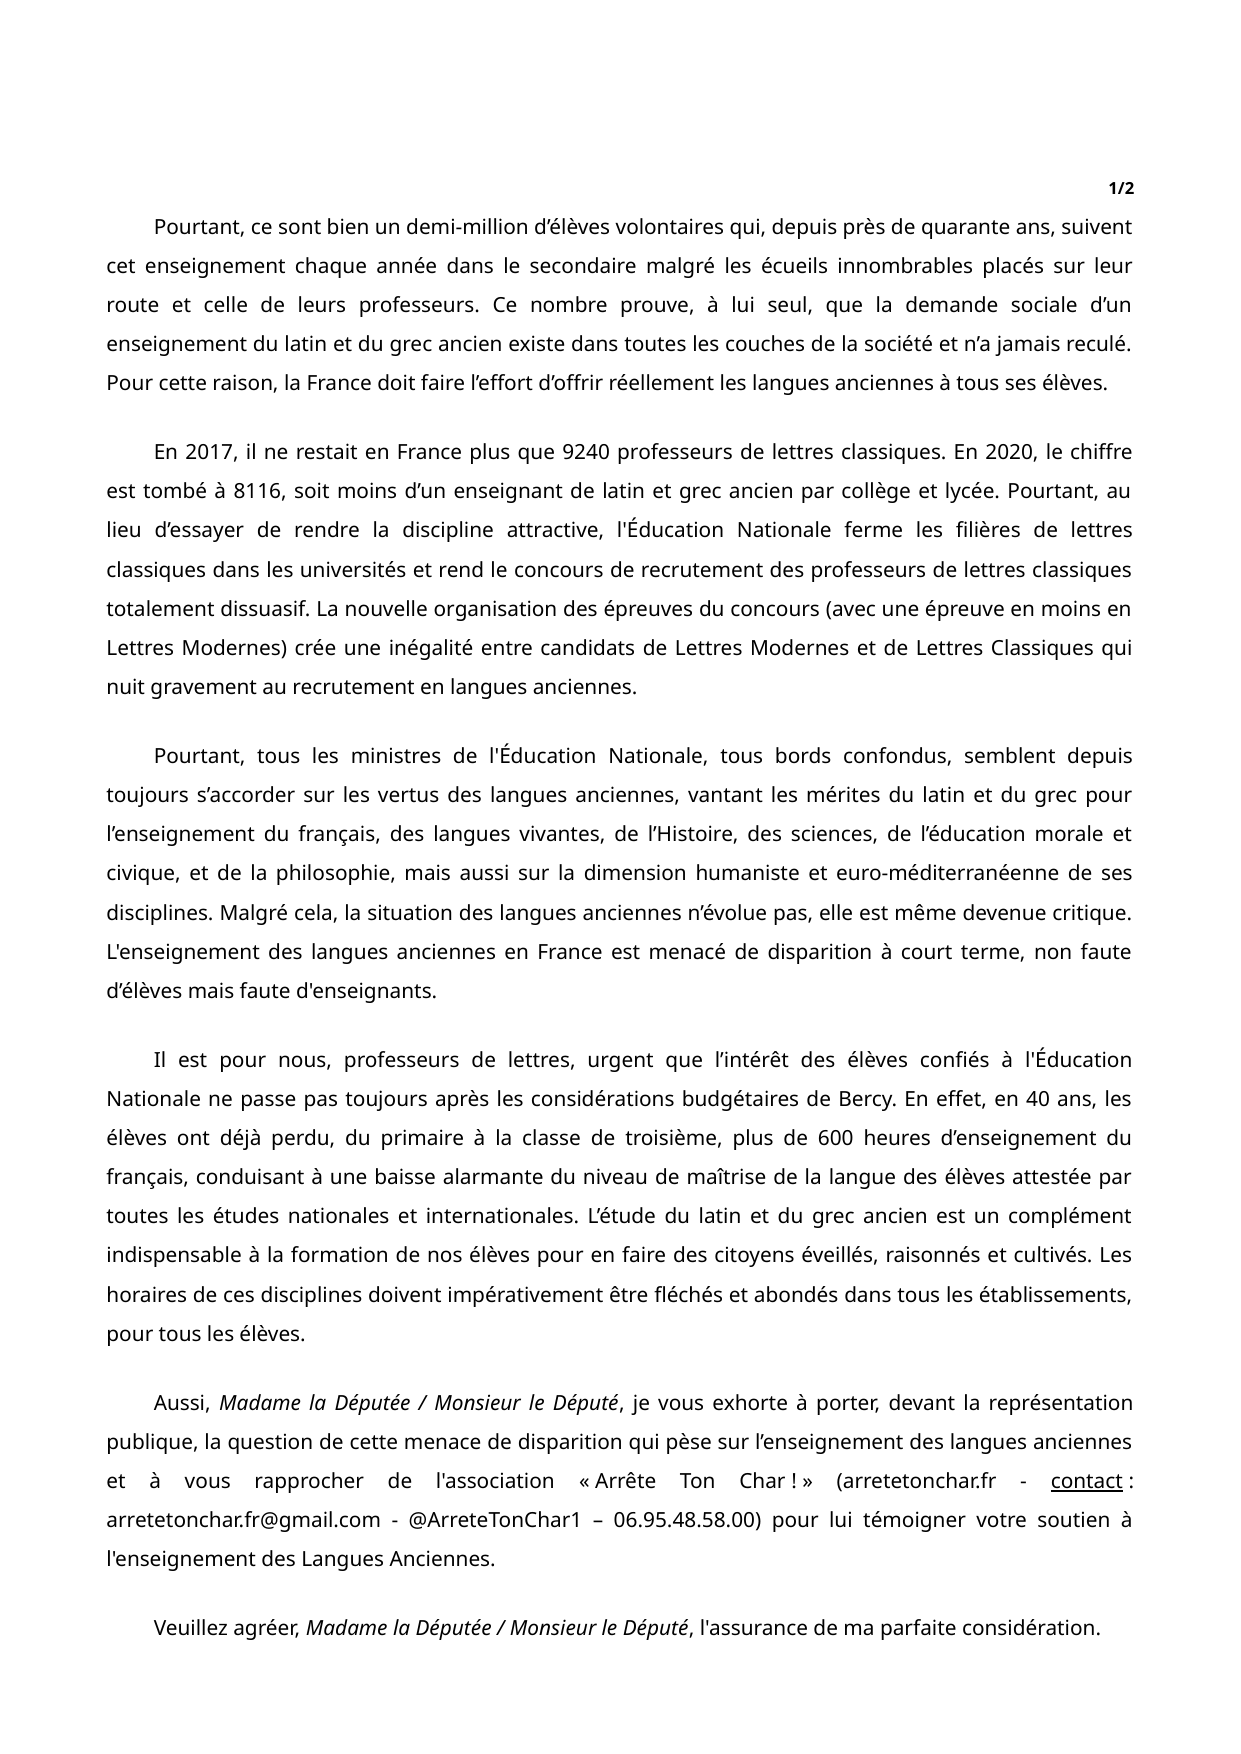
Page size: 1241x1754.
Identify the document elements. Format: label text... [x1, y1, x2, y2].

text Pourtant, ce sont bien un demi-million d’élèves volontaires qui, depuis près de quarante ans, suivent cet enseignement chaque année dans le secondaire malgré les écueils innombrables placés sur leur route et celle de leurs professeurs. Ce nombre prouve, à lui seul, que la demande sociale d’un enseignement du latin et du grec ancien existe dans toutes les couches de la société et n’a jamais reculé. Pour cette raison, la France doit faire l’effort d’offrir réellement les langues anciennes à tous ses élèves. [106, 212, 1134, 397]
text En 2017, il ne restait en France plus que 9240 professeurs de lettres classiques. En 2020, le chiffre est tombé à 8116, soit moins d’un enseignant de latin et grec ancien par collège et lycée. Pourtant, au lieu d’essayer de rendre la discipline attractive, l'Éducation Nationale ferme les filières de lettres classiques dans les universités et rend le concours de recrutement des professeurs de lettres classiques totalement dissuasif. La nouvelle organisation des épreuves du concours (avec une épreuve en moins en Lettres Modernes) crée une inégalité entre candidats de Lettres Modernes et de Lettres Classiques qui nuit gravement au recrutement en langues anciennes. [106, 437, 1134, 701]
text Pourtant, tous les ministres de l'Éducation Nationale, tous bords confondus, semblent depuis toujours s’accorder sur les vertus des langues anciennes, vantant les mérites du latin et du grec pour l’enseignement du français, des langues vivantes, de l’Histoire, des sciences, de l’éducation morale et civique, et de la philosophie, mais aussi sur la dimension humaniste et euro-méditerranéenne de ses disciplines. Malgré cela, la situation des langues anciennes n’évolue pas, elle est même devenue critique. L'enseignement des langues anciennes en France est menacé de disparition à court terme, non faute d’élèves mais faute d'enseignants. [106, 741, 1134, 1004]
text 1/2 [106, 177, 1134, 199]
text Aussi, Madame la Députée / Monsieur le Député, je vous exhorte à porter, devant la représentation publique, la question de cette menace de disparition qui pèse sur l’enseignement des langues anciennes et à vous rapprocher de l'association « Arrête Ton Char ! » (arretetonchar.fr - contact : arretetonchar.fr@gmail.com - @ArreteTonChar1 – 06.95.48.58.00) pour lui témoigner votre soutien à l'enseignement des Langues Anciennes. [106, 1388, 1134, 1573]
text Il est pour nous, professeurs de lettres, urgent que l’intérêt des élèves confiés à l'Éducation Nationale ne passe pas toujours après les considérations budgétaires de Bercy. En effet, en 40 ans, les élèves ont déjà perdu, du primaire à la classe de troisième, plus de 600 heures d’enseignement du français, conduisant à une baisse alarmante du niveau de maîtrise de la langue des élèves attestée par toutes les études nationales et internationales. L’étude du latin et du grec ancien est un complément indispensable à la formation de nos élèves pour en faire des citoyens éveillés, raisonnés et cultivés. Les horaires de ces disciplines doivent impérativement être fléchés et abondés dans tous les établissements, pour tous les élèves. [106, 1045, 1134, 1347]
text Veuillez agréer, Madame la Députée / Monsieur le Député, l'assurance de ma parfaite considération. [106, 1613, 1134, 1642]
